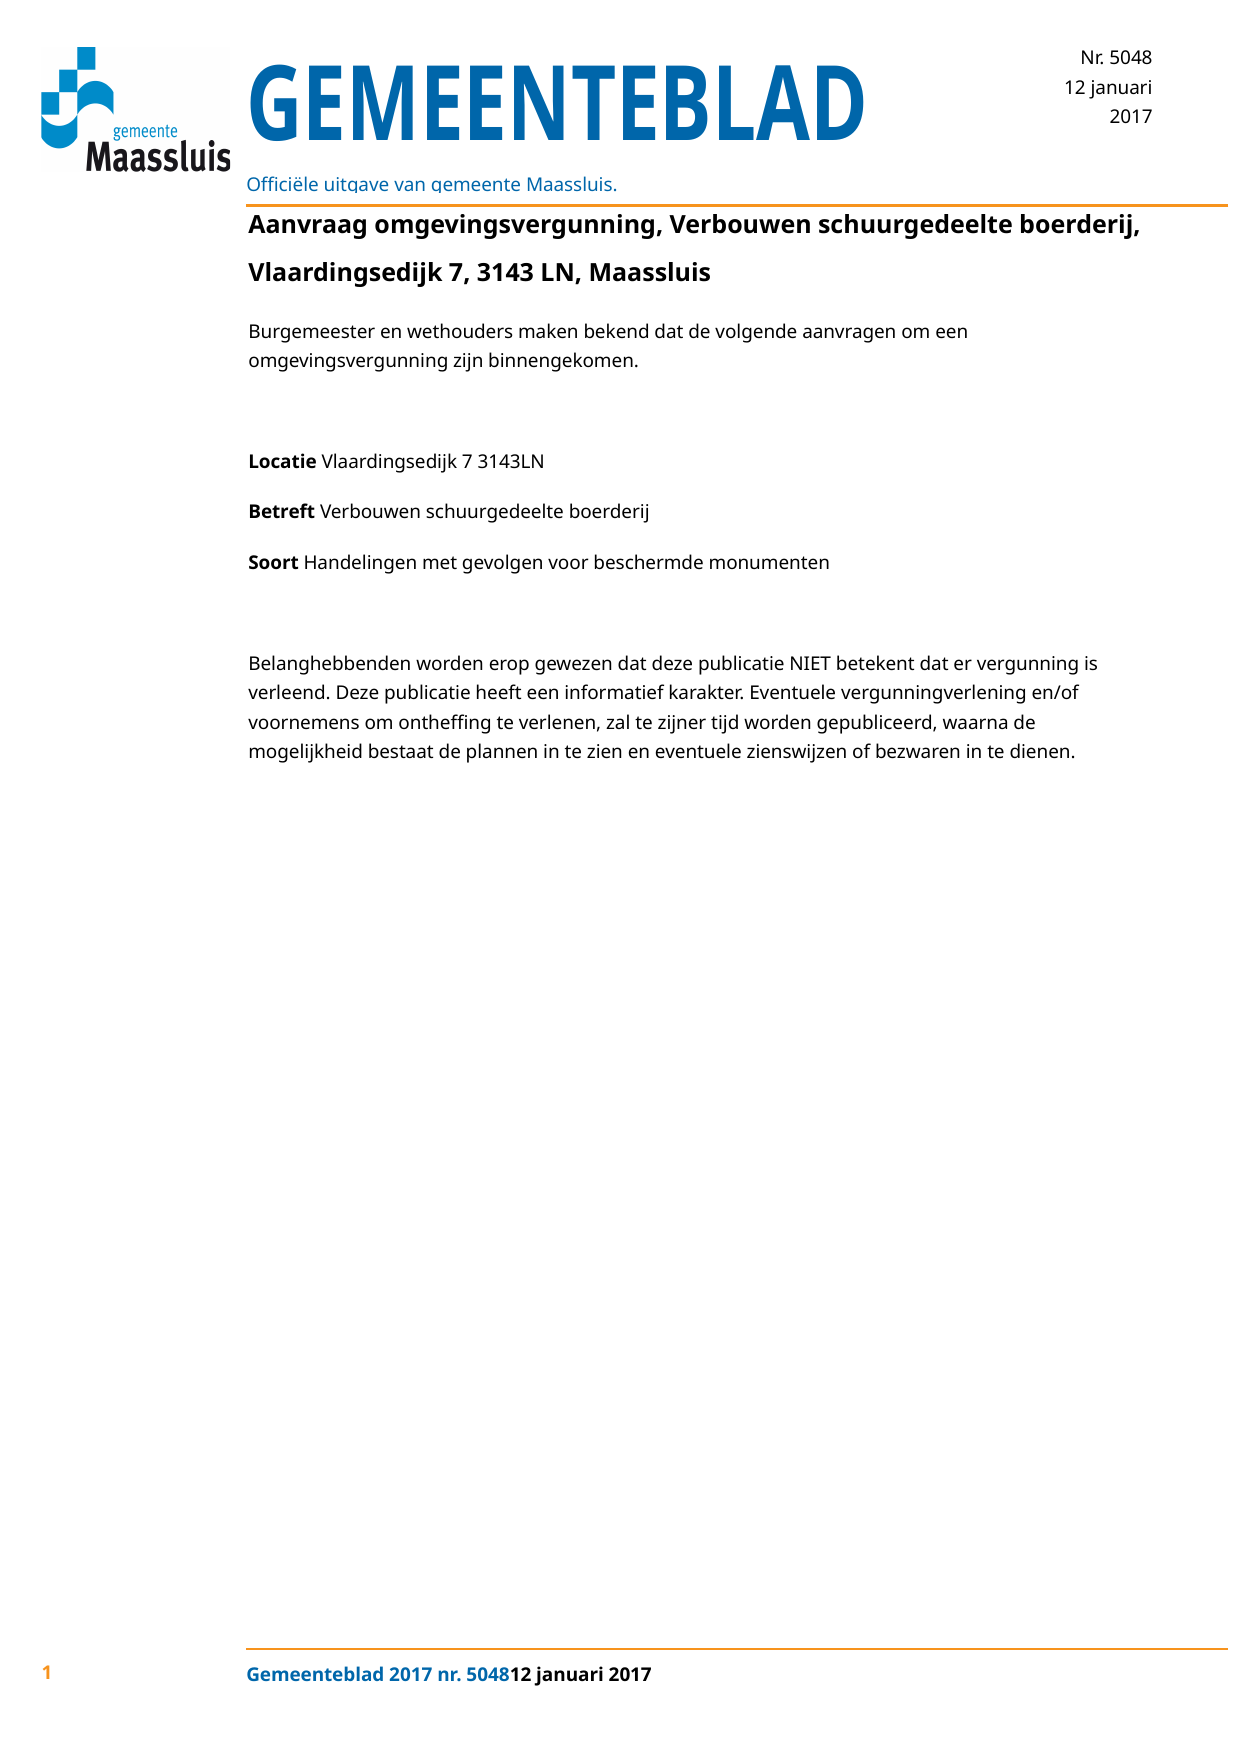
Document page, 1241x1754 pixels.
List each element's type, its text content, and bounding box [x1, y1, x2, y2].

text Locatie Vlaardingsedijk 7 3143LN [248, 448, 1152, 474]
text Belanghebbenden worden erop gewezen dat deze publicatie NIET betekent dat er vergunning is verleend. Deze publicatie heeft een informatief karakter. Eventuele vergunningverlening en/of voornemens om ontheffing te verlenen, zal te zijner tijd worden gepubliceerd, waarna de mogelijkheid bestaat de plannen in te zien en eventuele zienswijzen of bezwaren in te dienen. [248, 650, 1152, 764]
text Betreft Verbouwen schuurgedeelte boerderij [248, 499, 1152, 524]
text Aanvraag omgevingsvergunning, Verbouwen schuurgedeelte boerderij, Vlaardingsedijk 7, 3143 LN, Maassluis [248, 207, 1152, 288]
picture [41, 47, 231, 172]
text Burgemeester en wethouders maken bekend dat de volgende aanvragen om een omgevingsvergunning zijn binnengekomen. [248, 318, 1152, 373]
picture [41, 47, 77, 92]
text Soort Handelingen met gevolgen voor beschermde monumenten [248, 549, 1152, 575]
